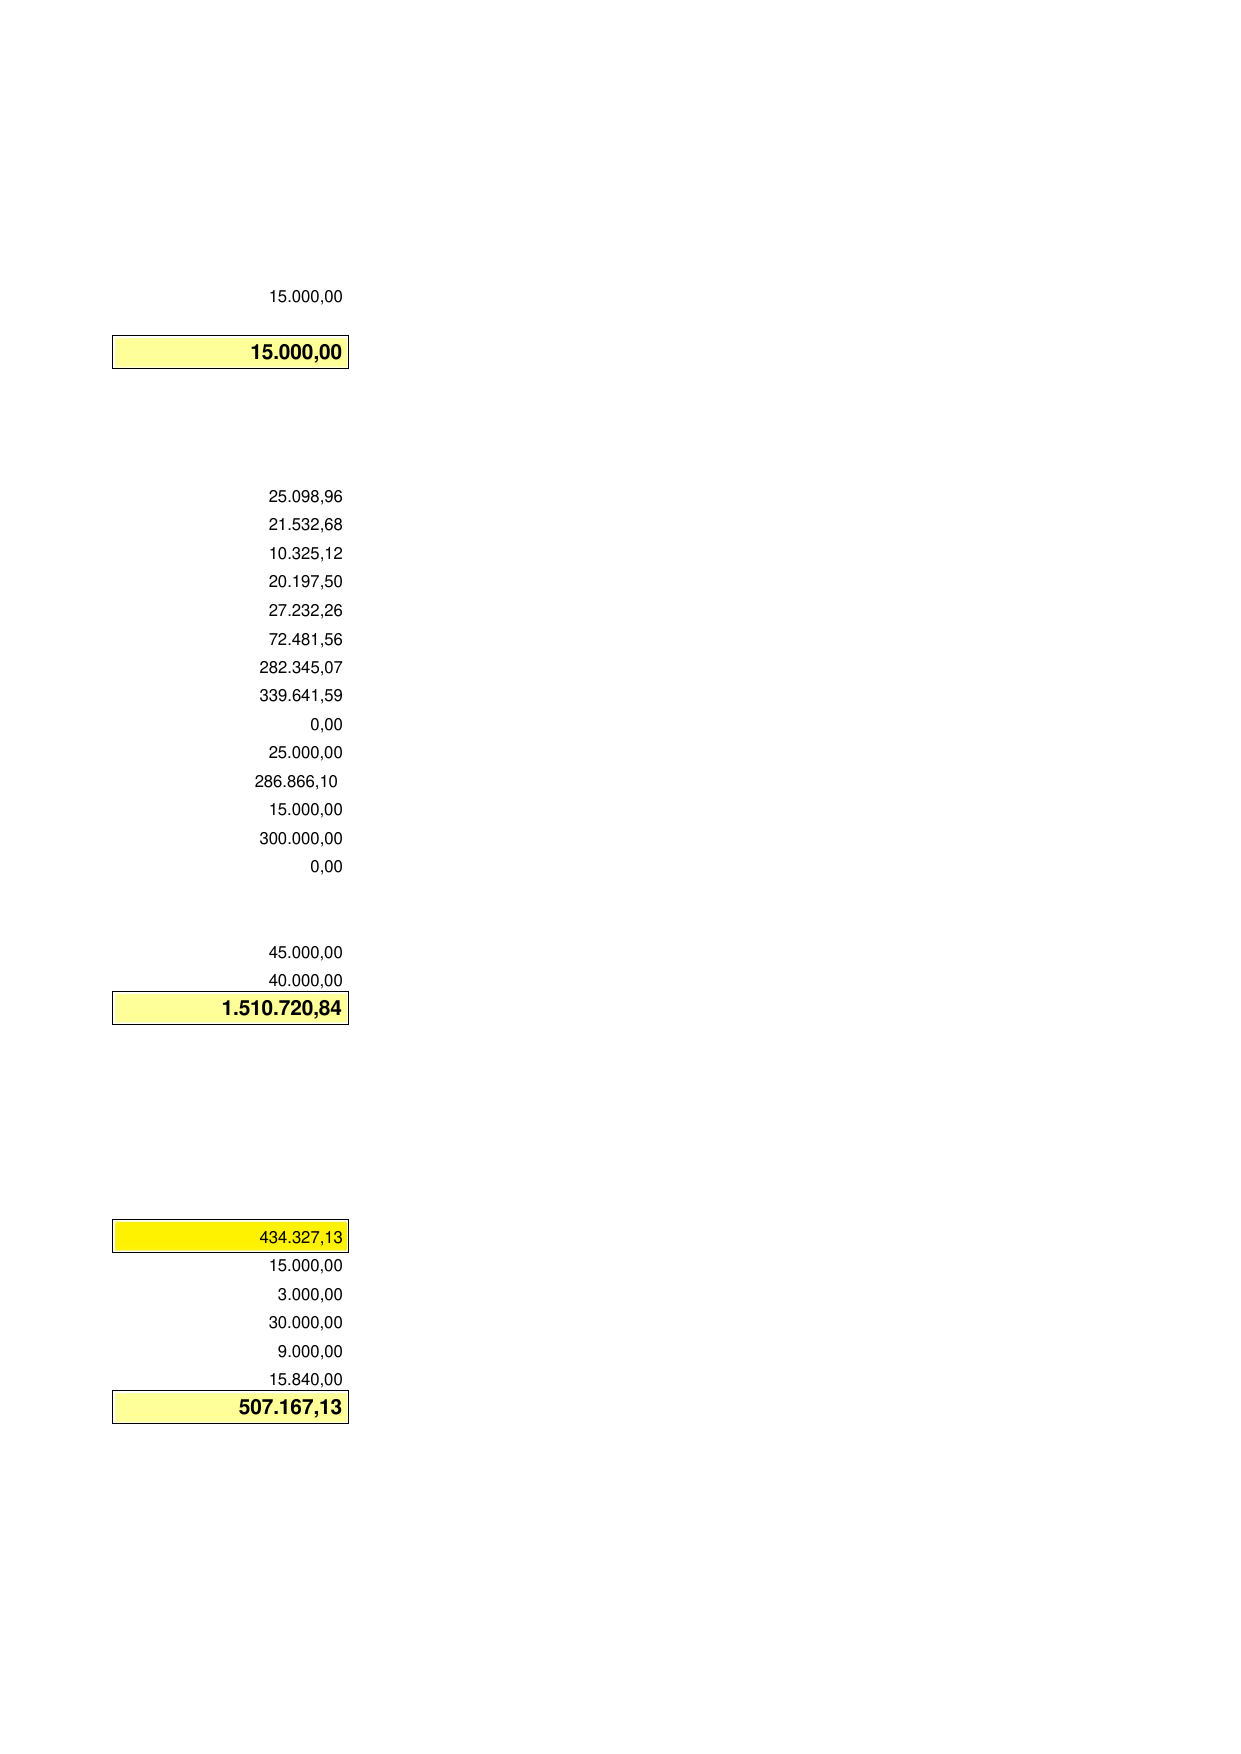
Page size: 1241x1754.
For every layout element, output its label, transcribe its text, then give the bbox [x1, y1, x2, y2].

text 25.098,96 [268, 487, 368, 506]
text 4 [268, 971, 303, 991]
text 15.000,00 [268, 287, 368, 307]
text 339.641,59 [259, 686, 368, 706]
text 5.000,00 [278, 1256, 368, 1276]
picture [113, 1391, 348, 1423]
text 0.000,00 [303, 971, 368, 991]
text 5.000,00 [303, 743, 368, 763]
text 10.325,12 [268, 544, 368, 563]
text 434.327,13 [259, 1228, 368, 1247]
text 27.232,26 [268, 601, 368, 620]
text 0 [310, 715, 319, 734]
text ,00 [319, 715, 368, 734]
text .000,00 [312, 1285, 368, 1304]
text 3 [278, 1285, 312, 1304]
picture [113, 336, 348, 368]
text 5.000,00 [278, 943, 368, 962]
text 9 [278, 1342, 312, 1361]
text 86.866,10 [289, 772, 368, 791]
text 20.197,50 [268, 572, 368, 592]
text 1.510.720,84 [221, 996, 367, 1020]
text 507.167,13 [239, 1395, 367, 1419]
text 1 [268, 1370, 278, 1389]
text 21.532,68 [268, 515, 368, 535]
text 1 [268, 800, 303, 820]
text 1 [268, 1256, 278, 1276]
text 2 [268, 743, 303, 763]
text .000,00 [312, 1342, 368, 1361]
text 5.840,00 [278, 1370, 368, 1390]
picture [113, 992, 348, 1024]
text 3 [268, 1313, 278, 1333]
text 72.481,56 [268, 629, 368, 649]
text 4 [268, 943, 278, 962]
text 5.000,00 [303, 800, 368, 820]
text 00.000,00 [293, 829, 368, 848]
picture [113, 1220, 348, 1252]
text ,00 [344, 857, 368, 877]
text 0 [310, 857, 344, 877]
text 15.000,00 [250, 341, 367, 364]
text 0.000,00 [278, 1313, 368, 1333]
text 282.345,07 [259, 658, 368, 677]
text 3 [259, 829, 293, 848]
text 2 [254, 772, 289, 791]
